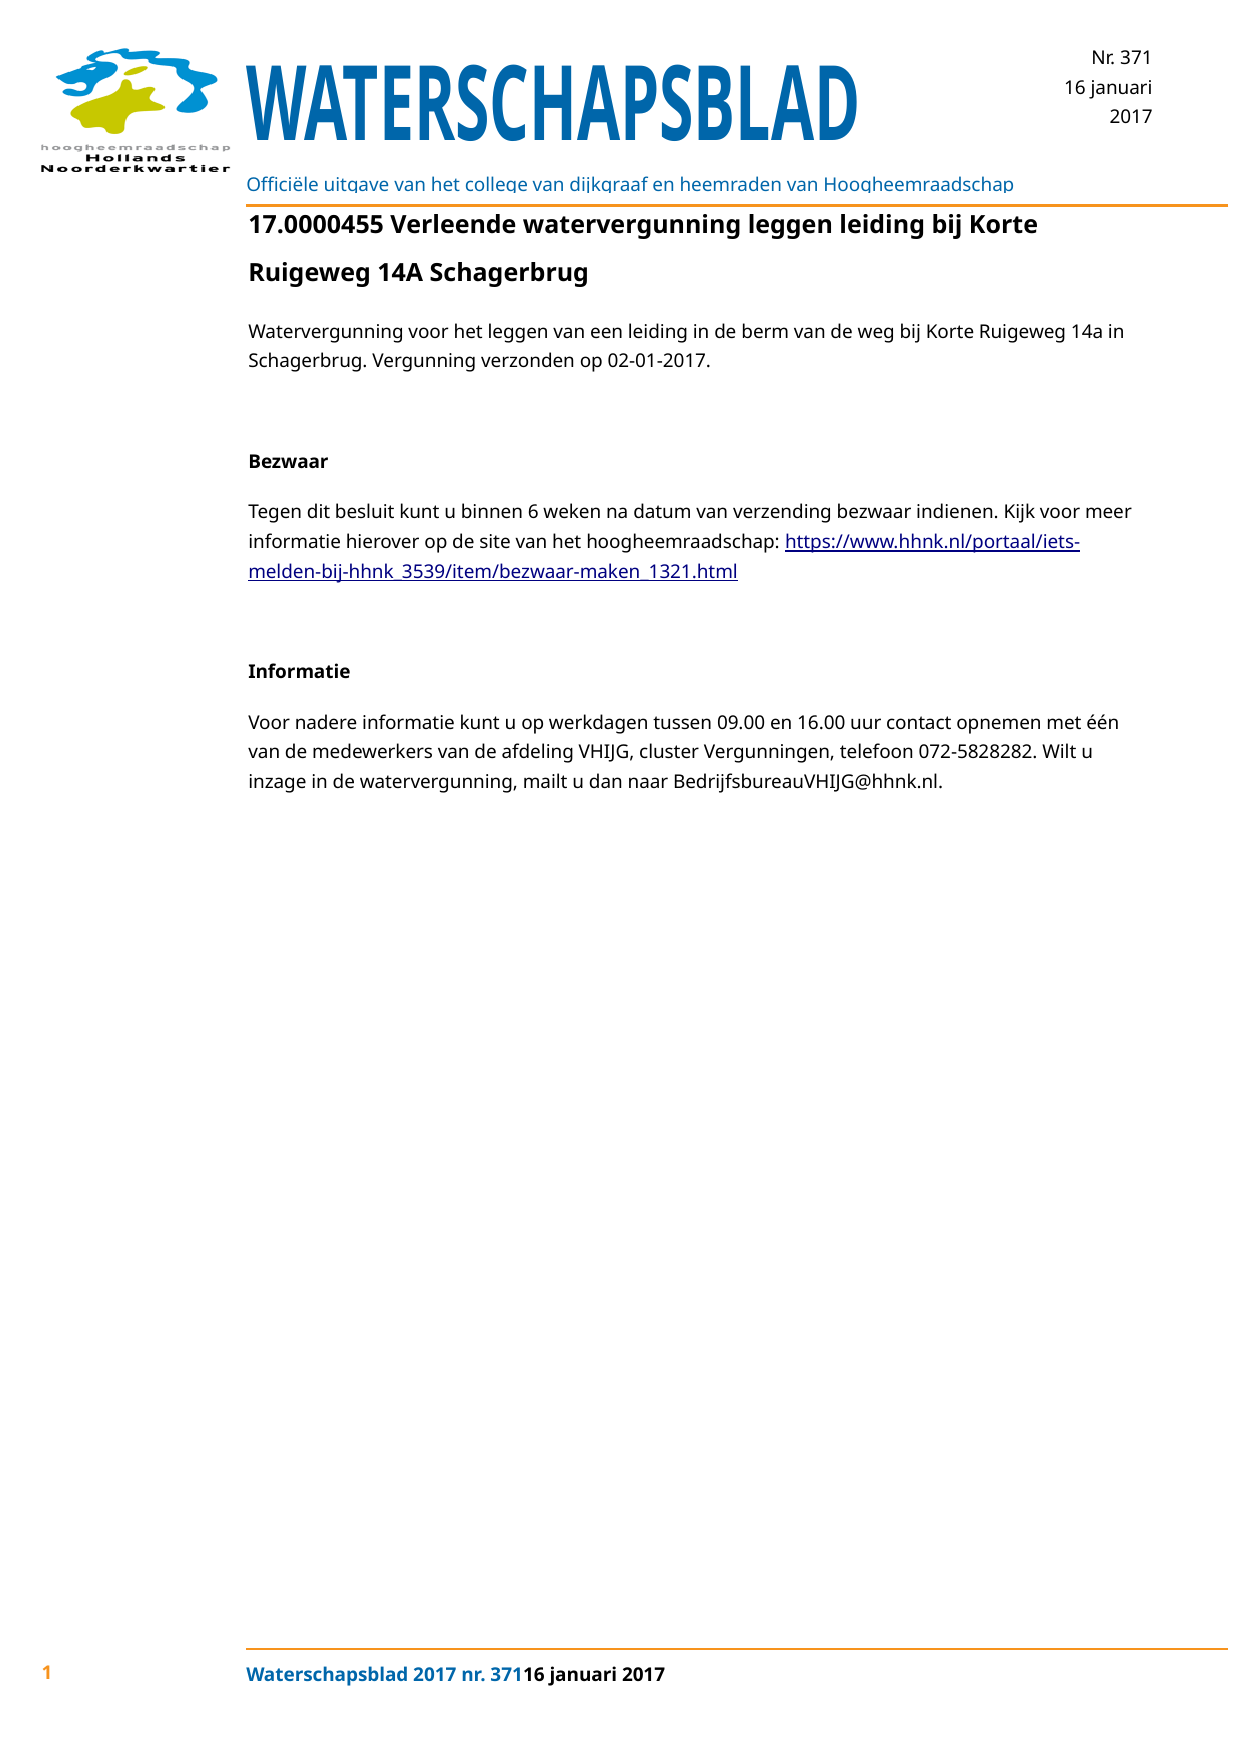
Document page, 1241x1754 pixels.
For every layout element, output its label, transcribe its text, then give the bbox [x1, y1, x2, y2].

text Informatie [248, 659, 1152, 684]
text Watervergunning voor het leggen van een leiding in de berm van de weg bij Korte Ruigeweg 14a in Schagerbrug. Vergunning verzonden op 02-01-2017. [248, 318, 1152, 373]
text 17.0000455 Verleende watervergunning leggen leiding bij Korte Ruigeweg 14A Schagerbrug [248, 207, 1152, 288]
text Tegen dit besluit kunt u binnen 6 weken na datum van verzending bezwaar indienen. Kijk voor meer informatie hierover op de site van het hoogheemraadschap: https://www.hhnk.nl/portaal/iets-melden-bij-hhnk_3539/item/bezwaar-maken_1321.html [248, 499, 1152, 584]
text Voor nadere informatie kunt u op werkdagen tussen 09.00 en 16.00 uur contact opnemen met één van de medewerkers van de afdeling VHIJG, cluster Vergunningen, telefoon 072-5828282. Wilt u inzage in de watervergunning, mailt u dan naar BedrijfsbureauVHIJG@hhnk.nl. [248, 709, 1152, 794]
picture [41, 47, 231, 172]
text Bezwaar [248, 448, 1152, 474]
